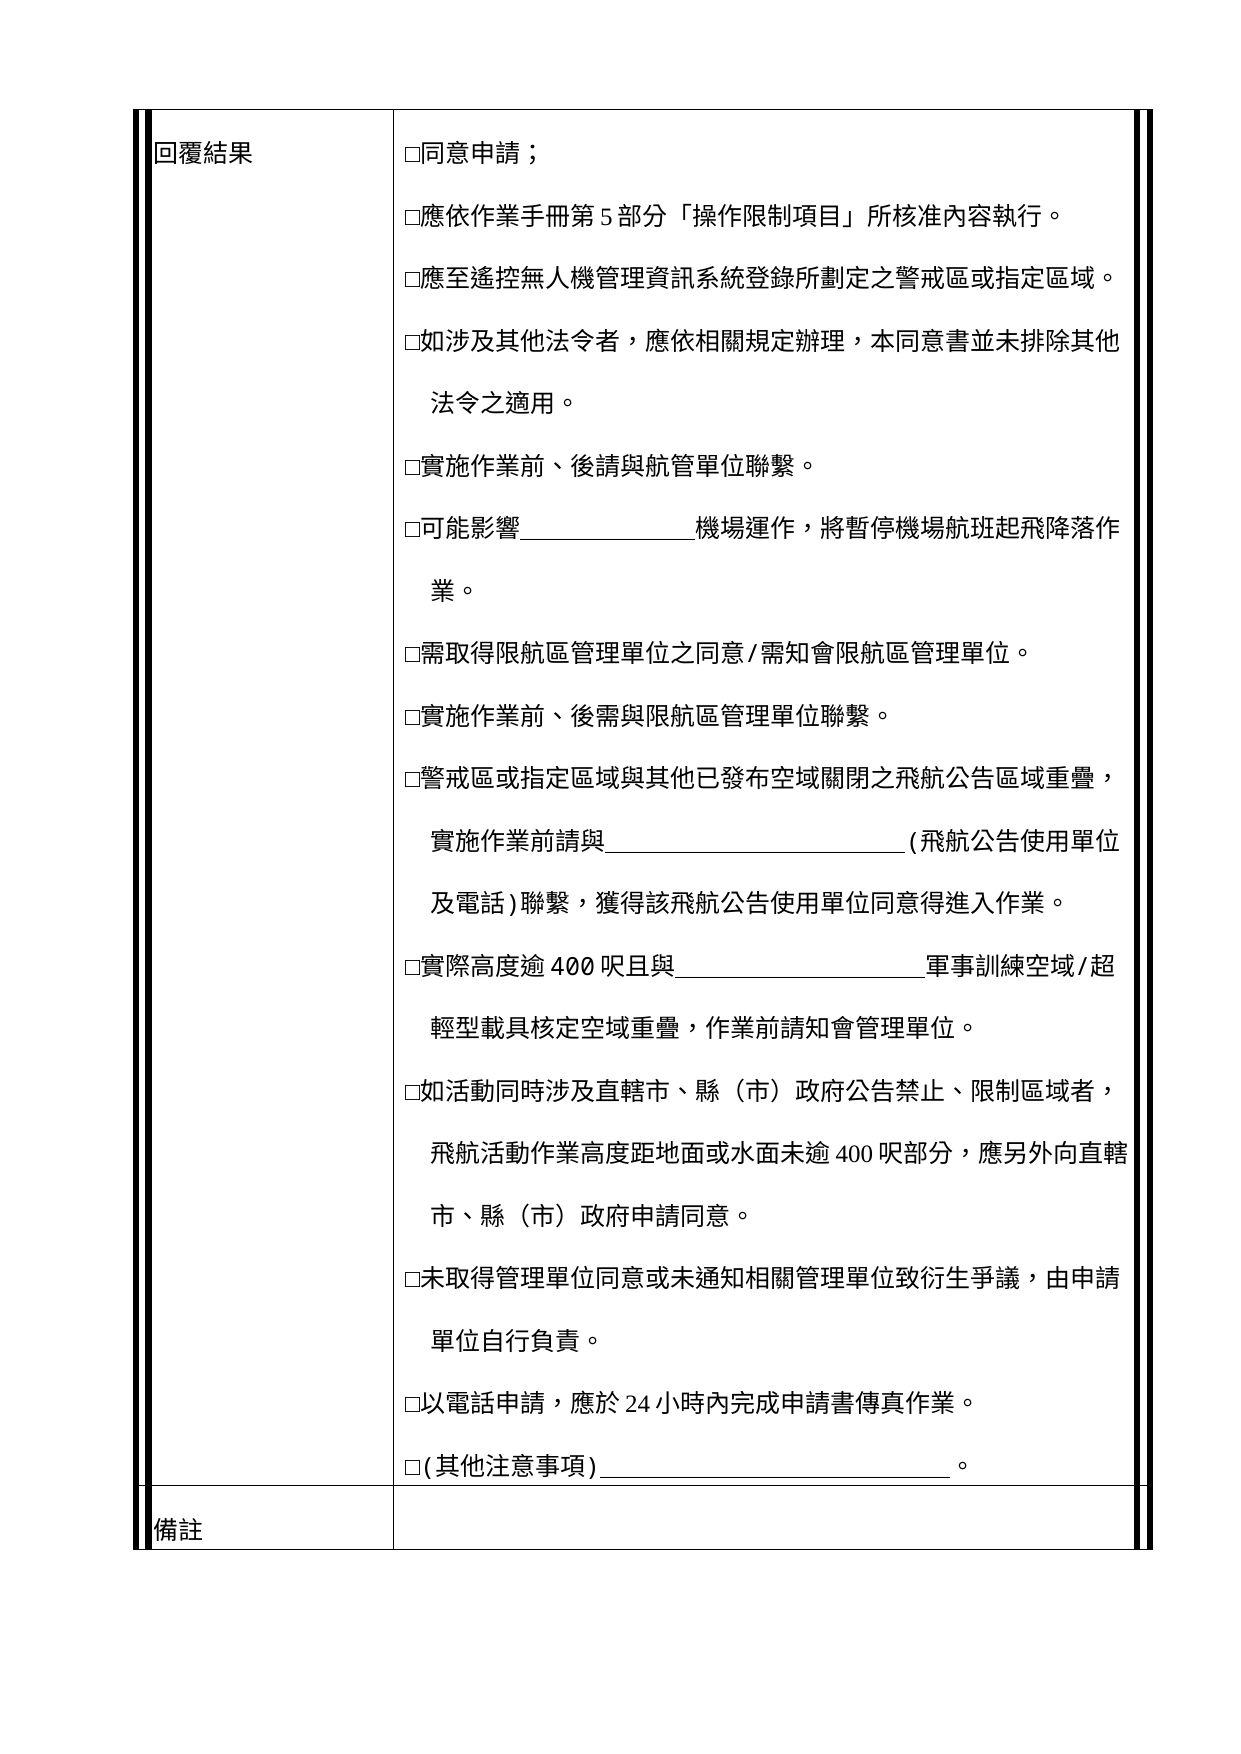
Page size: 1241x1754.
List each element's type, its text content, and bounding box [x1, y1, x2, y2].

table_cell [394, 1486, 1134, 1549]
table_cell 備註 [152, 1486, 393, 1549]
table_cell 回覆結果 [152, 110, 393, 1485]
table_cell □同意申請； □應依作業手冊第5部分「操作限制項目」所核准內容執行。 □應至遙控無人機管理資訊系統登錄所劃定之警戒區或指定區域。 □如涉及其他法令者，應依相關規定辦理，本同意書並未排除其他法令之適用。 □實施作業前、後請與航管單位聯繫。 □可能影響＿＿＿＿＿＿＿機場運作，將暫停機場航班起飛降落作業。 □需取得限航區管理單位之同意/需知會限航區管理單位。 □實施作業前、後需與限航區管理單位聯繫。 □警戒區或指定區域與其他已發布空域關閉之飛航公告區域重疊，實施作業前請與＿＿＿＿＿＿＿＿＿＿＿＿(飛航公告使用單位及電話)聯繫，獲得該飛航公告使用單位同意得進入作業。 □實際高度逾400呎且與＿＿＿＿＿＿＿＿＿＿軍事訓練空域/超輕型載具核定空域重疊，作業前請知會管理單位。 □如活動同時涉及直轄市、縣（市）政府公告禁止、限制區域者，飛航活動作業高度距地面或水面未逾400呎部分，應另外向直轄市、縣（市）政府申請同意。 □未取得管理單位同意或未通知相關管理單位致衍生爭議，由申請單位自行負責。 □以電話申請，應於24小時內完成申請書傳真作業。 □(其他注意事項)＿＿＿＿＿＿＿＿＿＿＿＿＿＿。 [394, 110, 1134, 1485]
